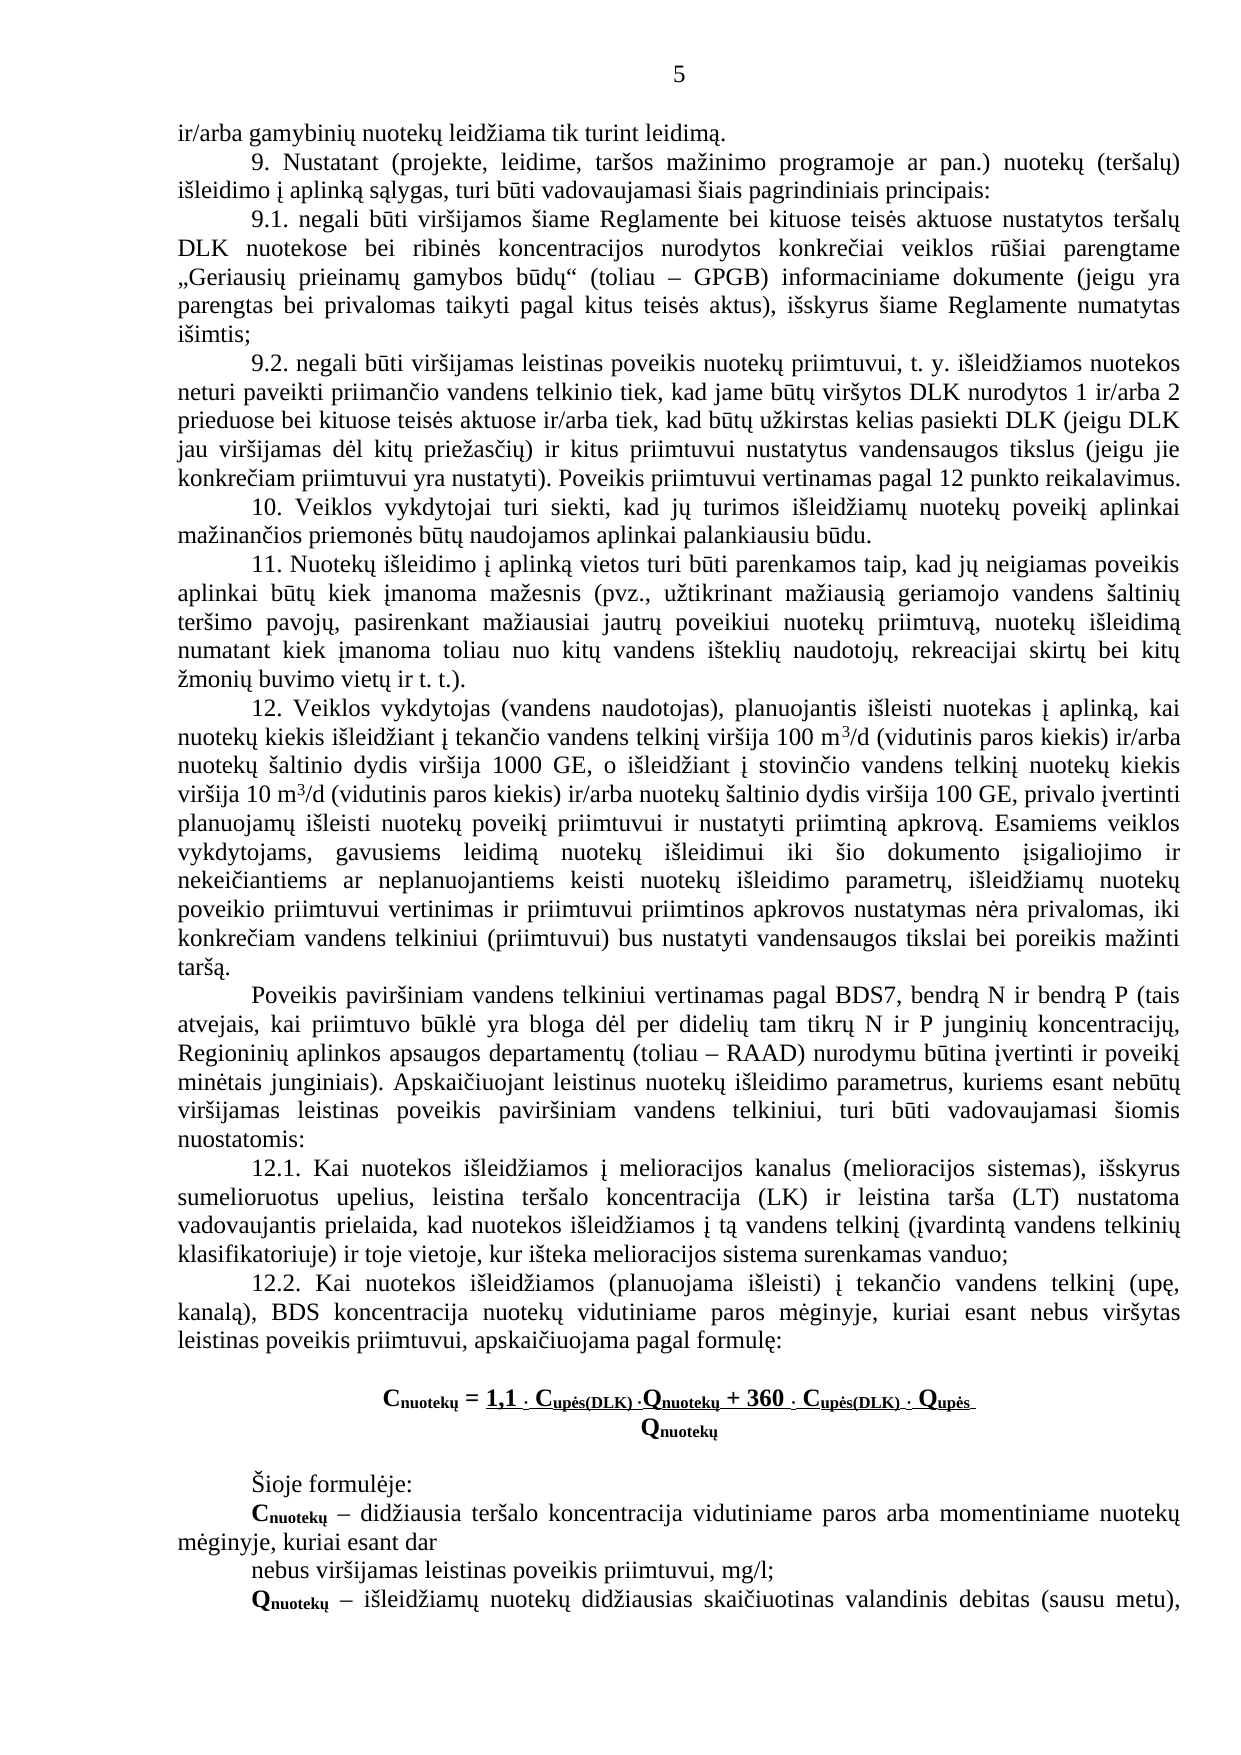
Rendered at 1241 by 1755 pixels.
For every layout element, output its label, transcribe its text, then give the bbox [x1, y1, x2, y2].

text 10. Veiklos vykdytojai turi siekti, kad jų turimos išleidžiamų nuotekų poveikį aplinkai mažinančios priemonės būtų naudojamos aplinkai palankiausiu būdu. [177, 492, 1181, 549]
text 11. Nuotekų išleidimo į aplinką vietos turi būti parenkamos taip, kad jų neigiamas poveikis aplinkai būtų kiek įmanoma mažesnis (pvz., užtikrinant mažiausią geriamojo vandens šaltinių teršimo pavojų, pasirenkant mažiausiai jautrų poveikiui nuotekų priimtuvą, nuotekų išleidimą numatant kiek įmanoma toliau nuo kitų vandens išteklių naudotojų, rekreacijai skirtų bei kitų žmonių buvimo vietų ir t. t.). [177, 549, 1181, 693]
text Qnuotekų – išleidžiamų nuotekų didžiausias skaičiuotinas valandinis debitas (sausu metu), [177, 1584, 1181, 1613]
text 9.2. negali būti viršijamas leistinas poveikis nuotekų priimtuvui, t. y. išleidžiamos nuotekos neturi paveikti priimančio vandens telkinio tiek, kad jame būtų viršytos DLK nurodytos 1 ir/arba 2 prieduose bei kituose teisės aktuose ir/arba tiek, kad būtų užkirstas kelias pasiekti DLK (jeigu DLK jau viršijamas dėl kitų priežasčių) ir kitus priimtuvui nustatytus vandensaugos tikslus (jeigu jie konkrečiam priimtuvui yra nustatyti). Poveikis priimtuvui vertinamas pagal 12 punkto reikalavimus. [177, 348, 1181, 492]
text 12.2. Kai nuotekos išleidžiamos (planuojama išleisti) į tekančio vandens telkinį (upę, kanalą), BDS koncentracija nuotekų vidutiniame paros mėginyje, kuriai esant nebus viršytas leistinas poveikis priimtuvui, apskaičiuojama pagal formulę: [177, 1268, 1181, 1354]
text 9. Nustatant (projekte, leidime, taršos mažinimo programoje ar pan.) nuotekų (teršalų) išleidimo į aplinką sąlygas, turi būti vadovaujamasi šiais pagrindiniais principais: [177, 147, 1181, 204]
text 12. Veiklos vykdytojas (vandens naudotojas), planuojantis išleisti nuotekas į aplinką, kai nuotekų kiekis išleidžiant į tekančio vandens telkinį viršija 100 m3/d (vidutinis paros kiekis) ir/arba nuotekų šaltinio dydis viršija 1000 GE, o išleidžiant į stovinčio vandens telkinį nuotekų kiekis viršija 10 m3/d (vidutinis paros kiekis) ir/arba nuotekų šaltinio dydis viršija 100 GE, privalo įvertinti planuojamų išleisti nuotekų poveikį priimtuvui ir nustatyti priimtiną apkrovą. Esamiems veiklos vykdytojams, gavusiems leidimą nuotekų išleidimui iki šio dokumento įsigaliojimo ir nekeičiantiems ar neplanuojantiems keisti nuotekų išleidimo parametrų, išleidžiamų nuotekų poveikio priimtuvui vertinimas ir priimtuvui priimtinos apkrovos nustatymas nėra privalomas, iki konkrečiam vandens telkiniui (priimtuvui) bus nustatyti vandensaugos tikslai bei poreikis mažinti taršą. [177, 693, 1181, 981]
text Cnuotekų – didžiausia teršalo koncentracija vidutiniame paros arba momentiniame nuotekų mėginyje, kuriai esant dar [177, 1498, 1181, 1556]
text 12.1. Kai nuotekos išleidžiamos į melioracijos kanalus (melioracijos sistemas), išskyrus sumelioruotus upelius, leistina teršalo koncentracija (LK) ir leistina tarša (LT) nustatoma vadovaujantis prielaida, kad nuotekos išleidžiamos į tą vandens telkinį (įvardintą vandens telkinių klasifikatoriuje) ir toje vietoje, kur išteka melioracijos sistema surenkamas vanduo; [177, 1153, 1181, 1268]
text nebus viršijamas leistinas poveikis priimtuvui, mg/l; [177, 1556, 1181, 1584]
text Cnuotekų = 1,1 · Cupės(DLK) ·Qnuotekų + 360 · Cupės(DLK) · Qupės [177, 1383, 1181, 1412]
text Šioje formulėje: [177, 1469, 1181, 1498]
text ir/arba gamybinių nuotekų leidžiama tik turint leidimą. [177, 118, 1181, 147]
text Poveikis paviršiniam vandens telkiniui vertinamas pagal BDS7, bendrą N ir bendrą P (tais atvejais, kai priimtuvo būklė yra bloga dėl per didelių tam tikrų N ir P junginių koncentracijų, Regioninių aplinkos apsaugos departamentų (toliau – RAAD) nurodymu būtina įvertinti ir poveikį minėtais junginiais). Apskaičiuojant leistinus nuotekų išleidimo parametrus, kuriems esant nebūtų viršijamas leistinas poveikis paviršiniam vandens telkiniui, turi būti vadovaujamasi šiomis nuostatomis: [177, 981, 1181, 1153]
text Qnuotekų [177, 1412, 1181, 1441]
text 9.1. negali būti viršijamos šiame Reglamente bei kituose teisės aktuose nustatytos teršalų DLK nuotekose bei ribinės koncentracijos nurodytos konkrečiai veiklos rūšiai parengtame „Geriausių prieinamų gamybos būdų“ (toliau – GPGB) informaciniame dokumente (jeigu yra parengtas bei privalomas taikyti pagal kitus teisės aktus), išskyrus šiame Reglamente numatytas išimtis; [177, 204, 1181, 348]
